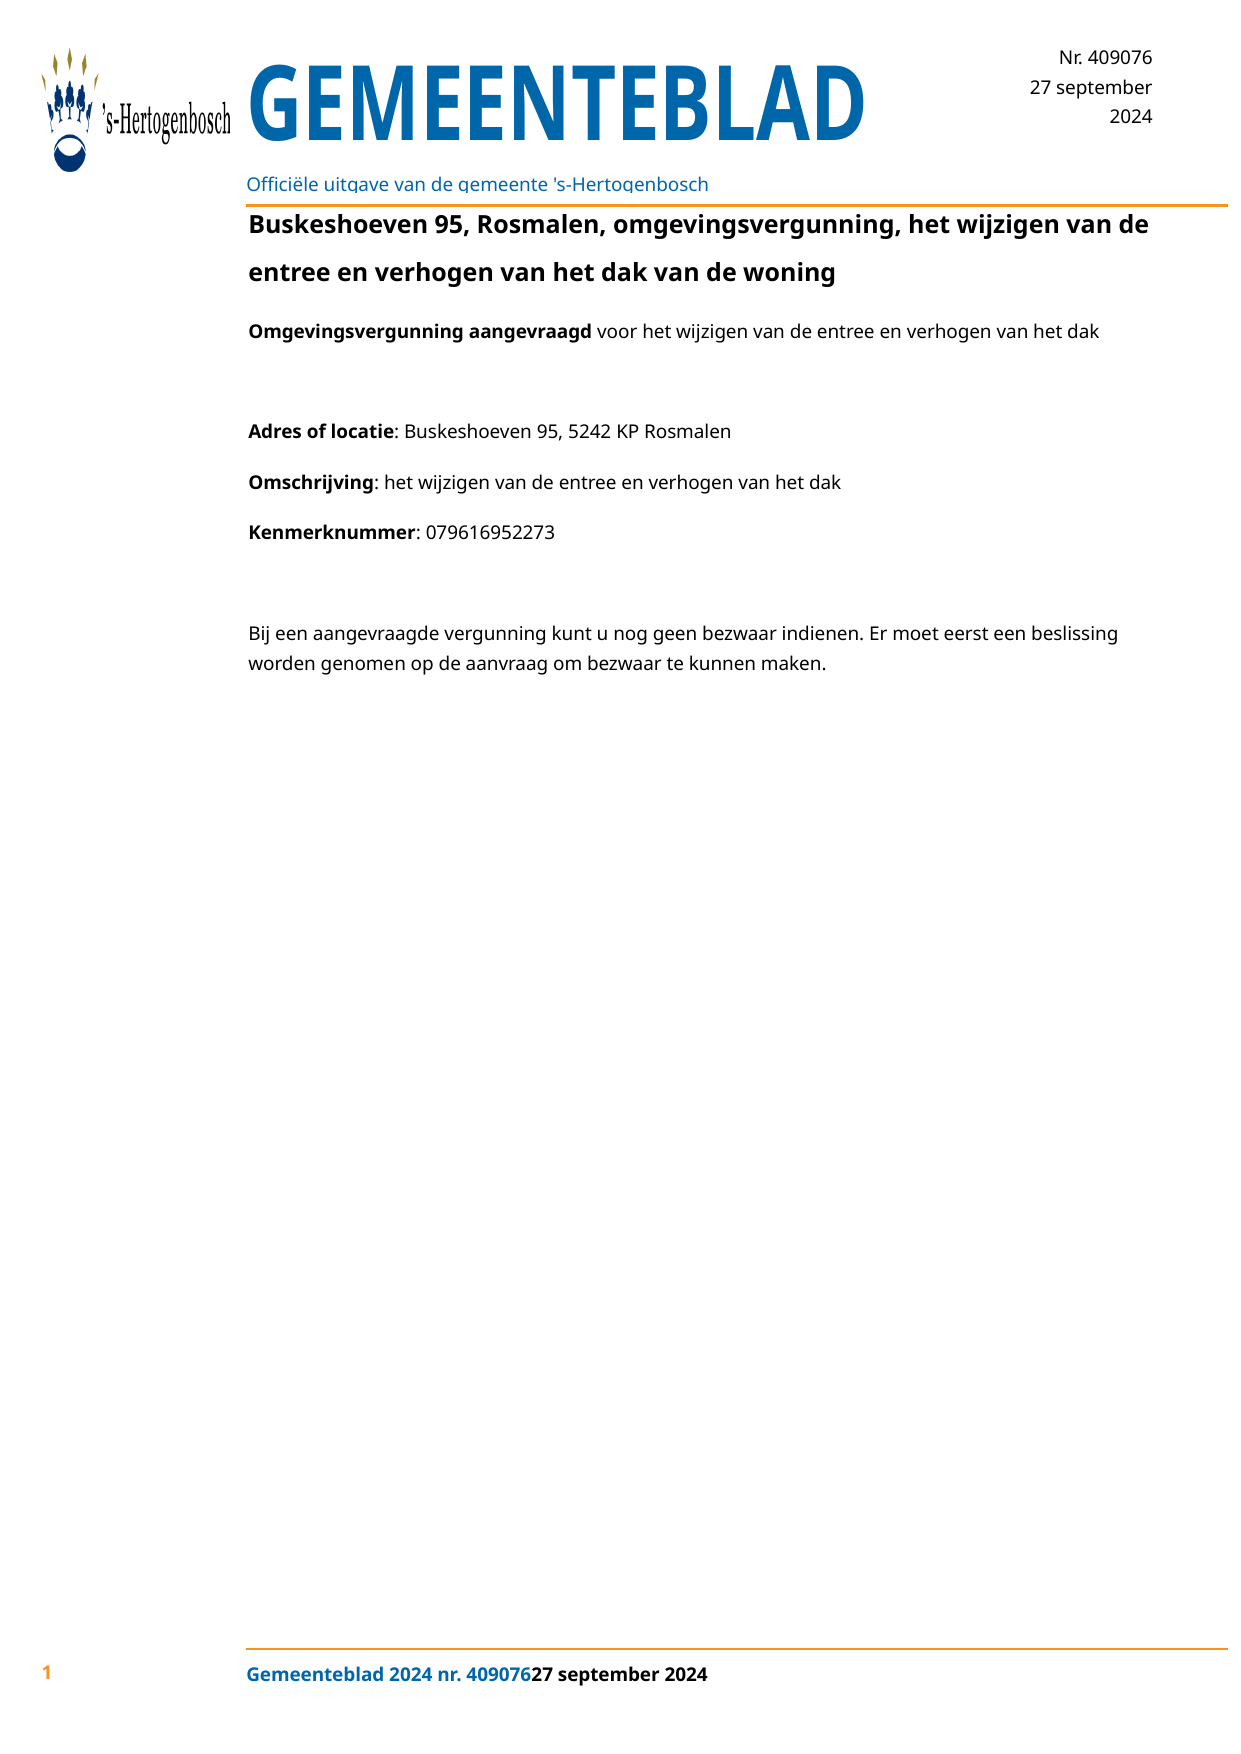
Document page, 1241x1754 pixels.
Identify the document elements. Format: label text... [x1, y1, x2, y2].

text Omschrijving: het wijzigen van de entree en verhogen van het dak [248, 469, 1152, 495]
text Omgevingsvergunning aangevraagd voor het wijzigen van de entree en verhogen van het dak [248, 318, 1152, 344]
text Buskeshoeven 95, Rosmalen, omgevingsvergunning, het wijzigen van de entree en verhogen van het dak van de woning [248, 207, 1152, 288]
text Adres of locatie: Buskeshoeven 95, 5242 KP Rosmalen [248, 419, 1152, 444]
picture [41, 47, 231, 172]
text Kenmerknummer: 079616952273 [248, 519, 1152, 545]
text Bij een aangevraagde vergunning kunt u nog geen bezwaar indienen. Er moet eerst een beslissing worden genomen op de aanvraag om bezwaar te kunnen maken. [248, 620, 1152, 676]
